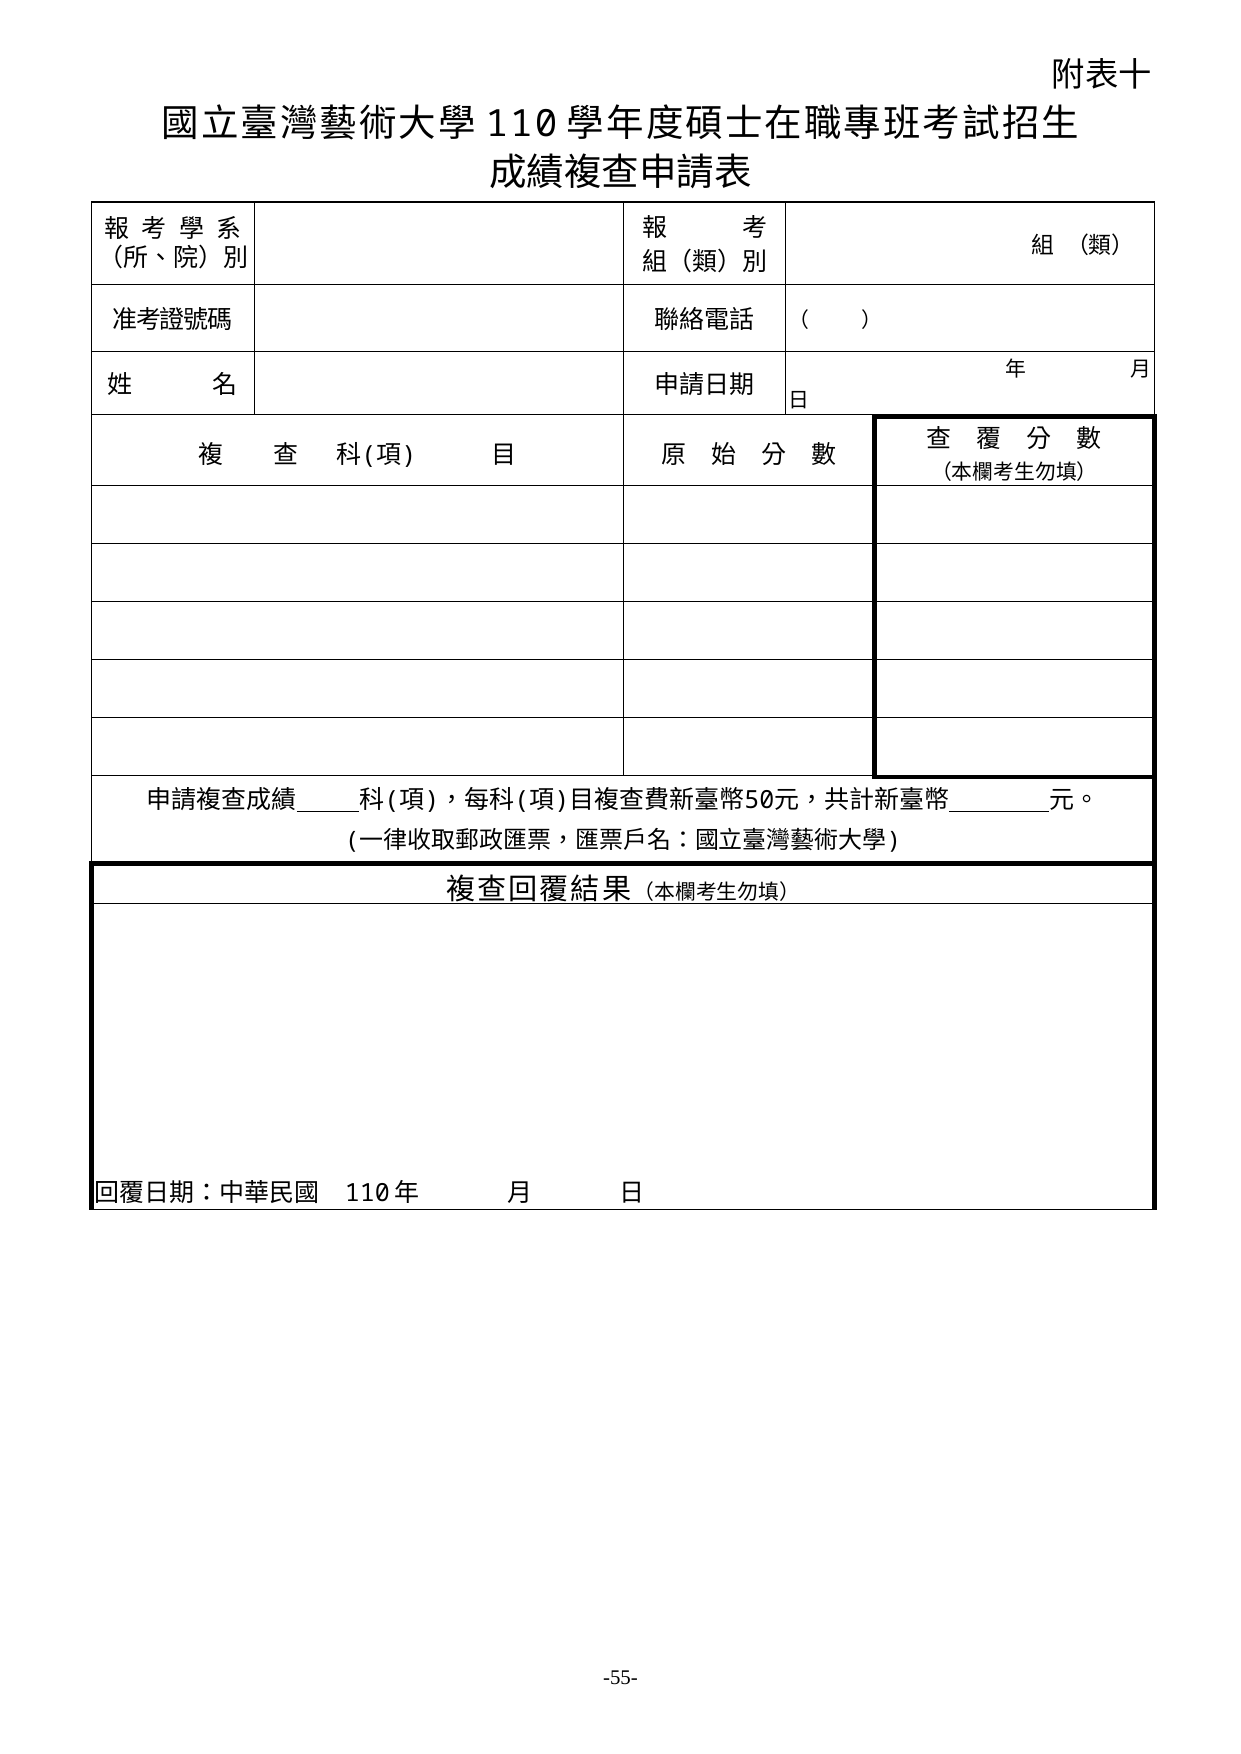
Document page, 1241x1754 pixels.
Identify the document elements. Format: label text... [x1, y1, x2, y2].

table_cell 年 月 日 [786, 352, 1154, 414]
table_cell [92, 544, 623, 601]
table_cell 原 始 分 數 [624, 415, 872, 485]
table_cell [624, 544, 872, 601]
text 成績複查申請表 [89, 152, 1152, 194]
text 附表十 [89, 47, 1152, 96]
table_cell 聯絡電話 [624, 285, 785, 351]
table_cell 申請複查成績 科(項)，每科(項)目複查費新臺幣50元，共計新臺幣 元。 (一律收取郵政匯票，匯票戶名：國立臺灣藝術大學) [92, 776, 1152, 861]
table_cell （ ） [786, 285, 1154, 351]
table_cell 准考證號碼 [92, 285, 254, 351]
table_cell [877, 718, 1152, 774]
table_cell [624, 718, 872, 774]
table_header 組 （類） [786, 203, 1154, 284]
table_cell 複查回覆結果（本欄考生勿填） [94, 866, 1152, 903]
table_cell 姓 名 [92, 352, 254, 414]
table_cell [92, 660, 623, 717]
table_cell 申請日期 [624, 352, 785, 414]
table_cell [92, 602, 623, 659]
table_cell [877, 660, 1152, 717]
table_cell [255, 285, 623, 351]
table_cell [255, 352, 623, 414]
table_cell [92, 486, 623, 543]
table_cell 回覆日期：中華民國 110年 月 日 [94, 904, 1152, 1208]
table_cell [877, 544, 1152, 601]
table_cell [624, 660, 872, 717]
text 國立臺灣藝術大學110學年度碩士在職專班考試招生 [89, 103, 1152, 145]
table_cell [624, 602, 872, 659]
table_header 報 考 組（類）別 [624, 203, 785, 284]
table_header [255, 203, 623, 284]
table_cell [624, 486, 872, 543]
table_cell 查 覆 分 數 （本欄考生勿填） [877, 419, 1152, 485]
table_header 報 考 學 系 （所、院）別 [92, 203, 254, 284]
table_cell 複 查 科(項) 目 [92, 415, 623, 485]
table_cell [877, 486, 1152, 543]
table_cell [877, 602, 1152, 659]
table_cell [92, 718, 623, 774]
